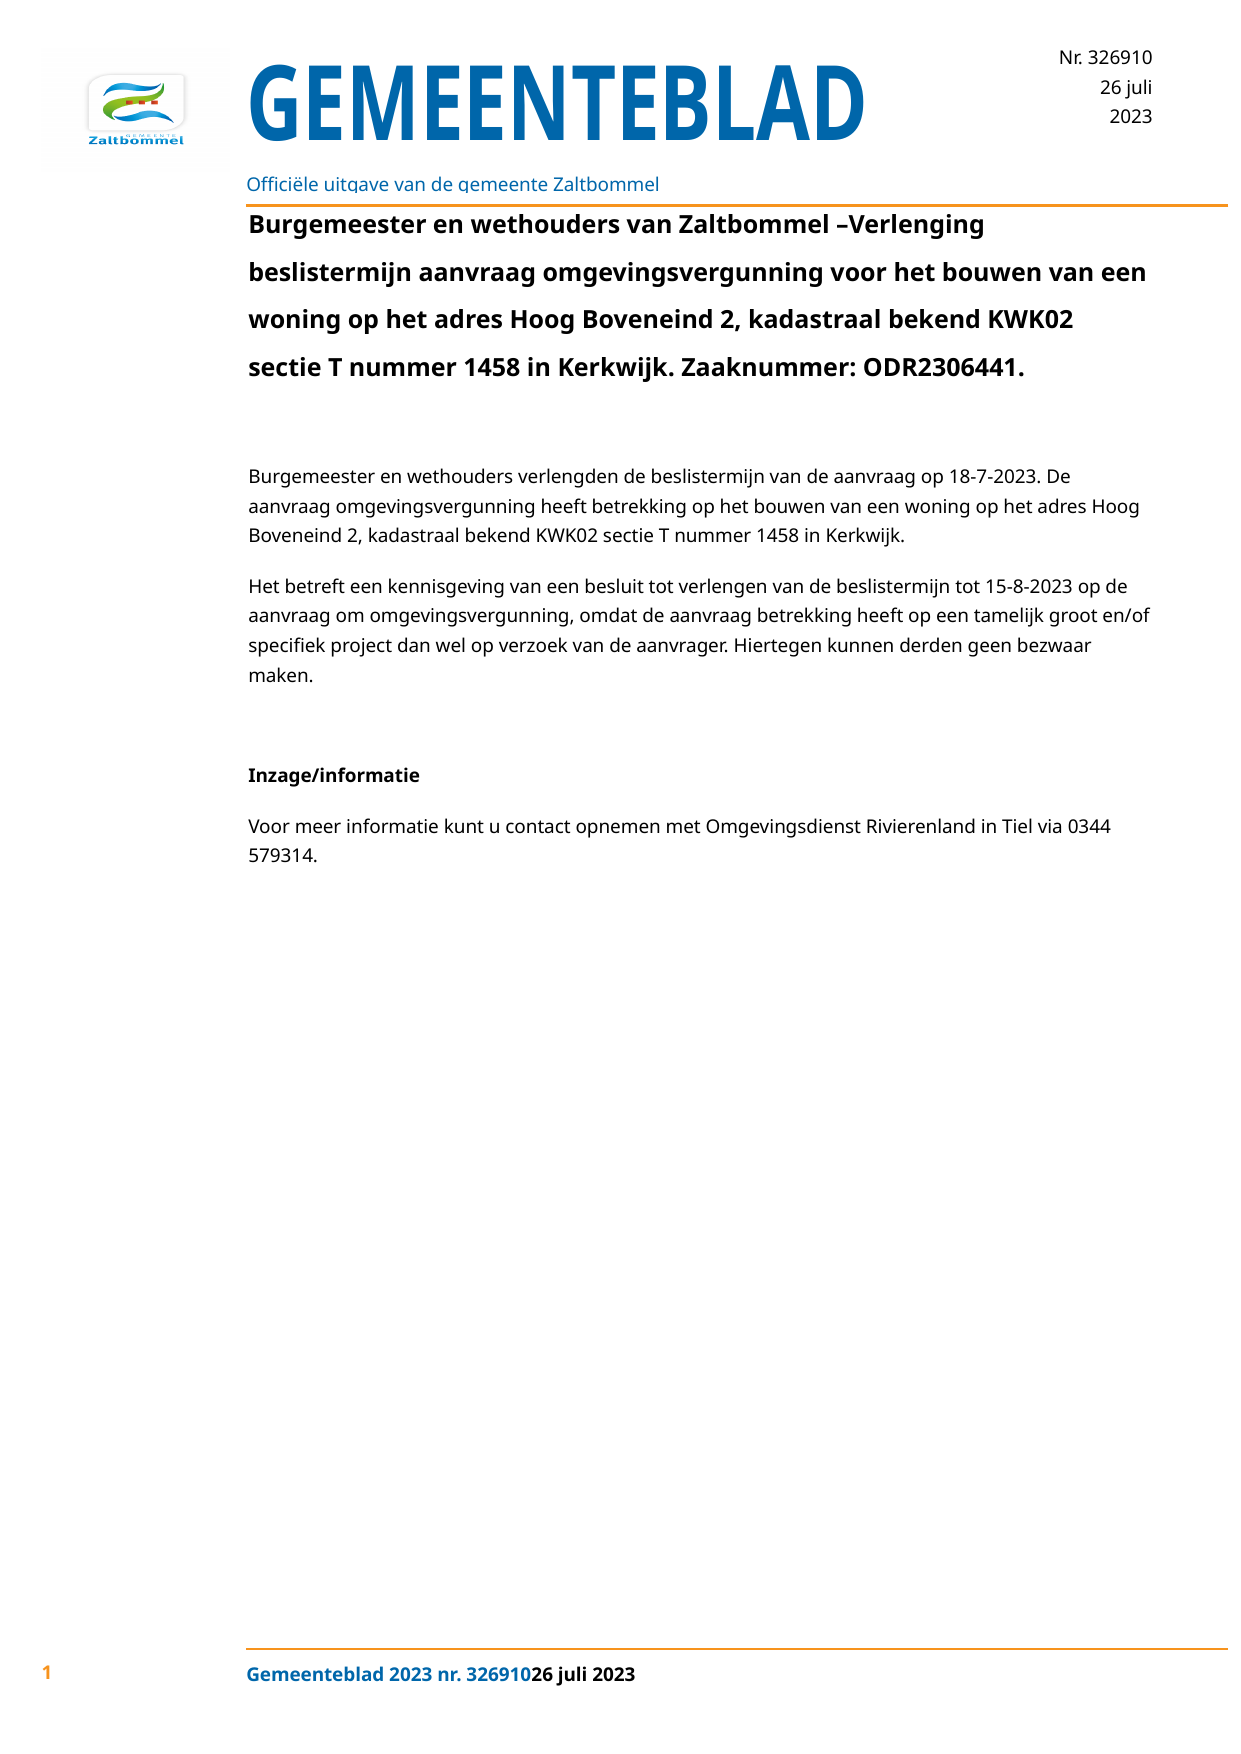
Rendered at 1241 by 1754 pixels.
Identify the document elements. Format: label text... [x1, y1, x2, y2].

text Het betreft een kennisgeving van een besluit tot verlengen van de beslistermijn tot 15-8-2023 op de aanvraag om omgevingsvergunning, omdat de aanvraag betrekking heeft op een tamelijk groot en/of specifiek project dan wel op verzoek van de aanvrager. Hiertegen kunnen derden geen bezwaar maken. [248, 573, 1152, 688]
text Burgemeester en wethouders van Zaltbommel –Verlenging beslistermijn aanvraag omgevingsvergunning voor het bouwen van een woning op het adres Hoog Boveneind 2, kadastraal bekend KWK02 sectie T nummer 1458 in Kerkwijk. Zaaknummer: ODR2306441. [248, 207, 1152, 384]
picture [41, 47, 231, 172]
text Burgemeester en wethouders verlengden de beslistermijn van de aanvraag op 18-7-2023. De aanvraag omgevingsvergunning heeft betrekking op het bouwen van een woning op het adres Hoog Boveneind 2, kadastraal bekend KWK02 sectie T nummer 1458 in Kerkwijk. [248, 463, 1152, 548]
text Inzage/informatie [248, 763, 1152, 788]
text Voor meer informatie kunt u contact opnemen met Omgevingsdienst Rivierenland in Tiel via 0344 579314. [248, 813, 1152, 868]
